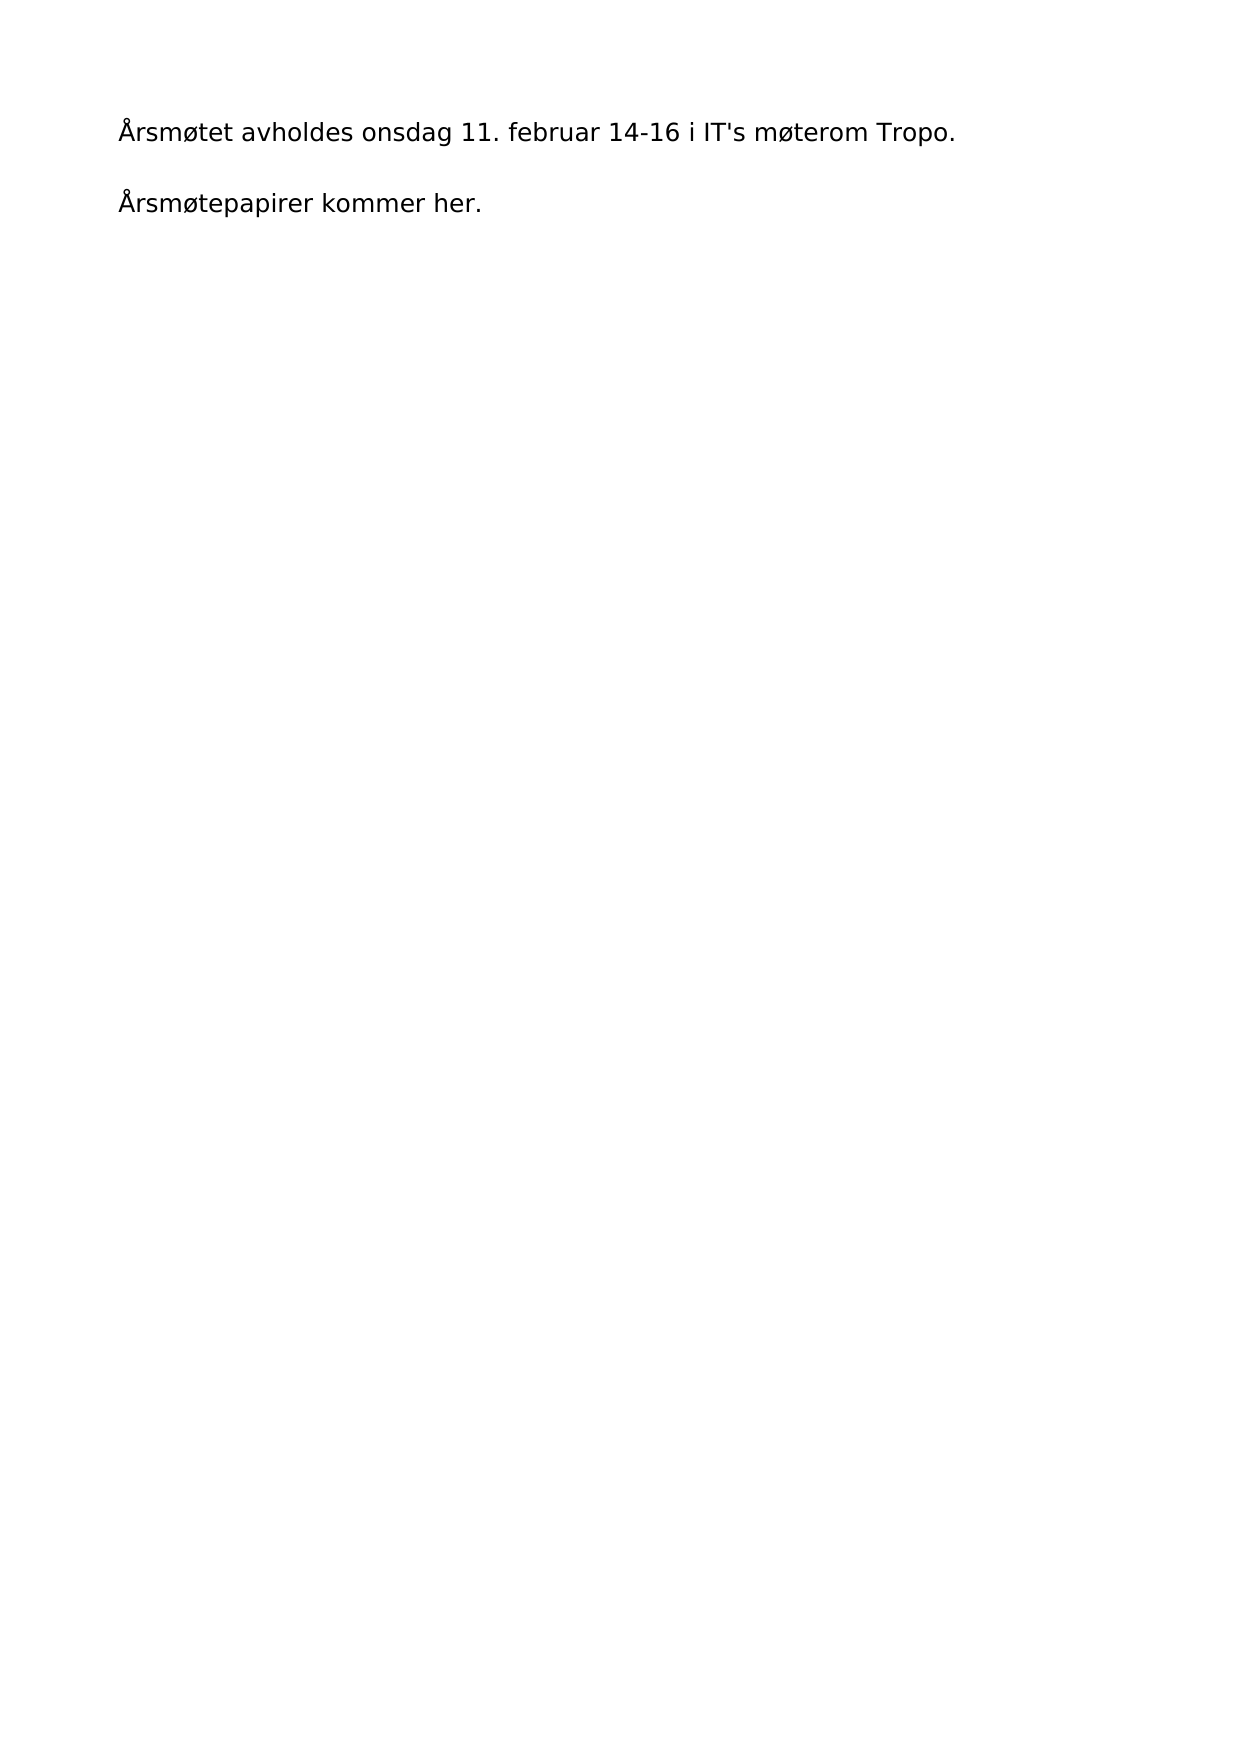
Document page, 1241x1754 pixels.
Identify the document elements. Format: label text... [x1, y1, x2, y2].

text Årsmøtet avholdes onsdag 11. februar 14-16 i IT's møterom Tropo. [118, 118, 1122, 176]
text Årsmøtepapirer kommer her. [118, 189, 1122, 218]
